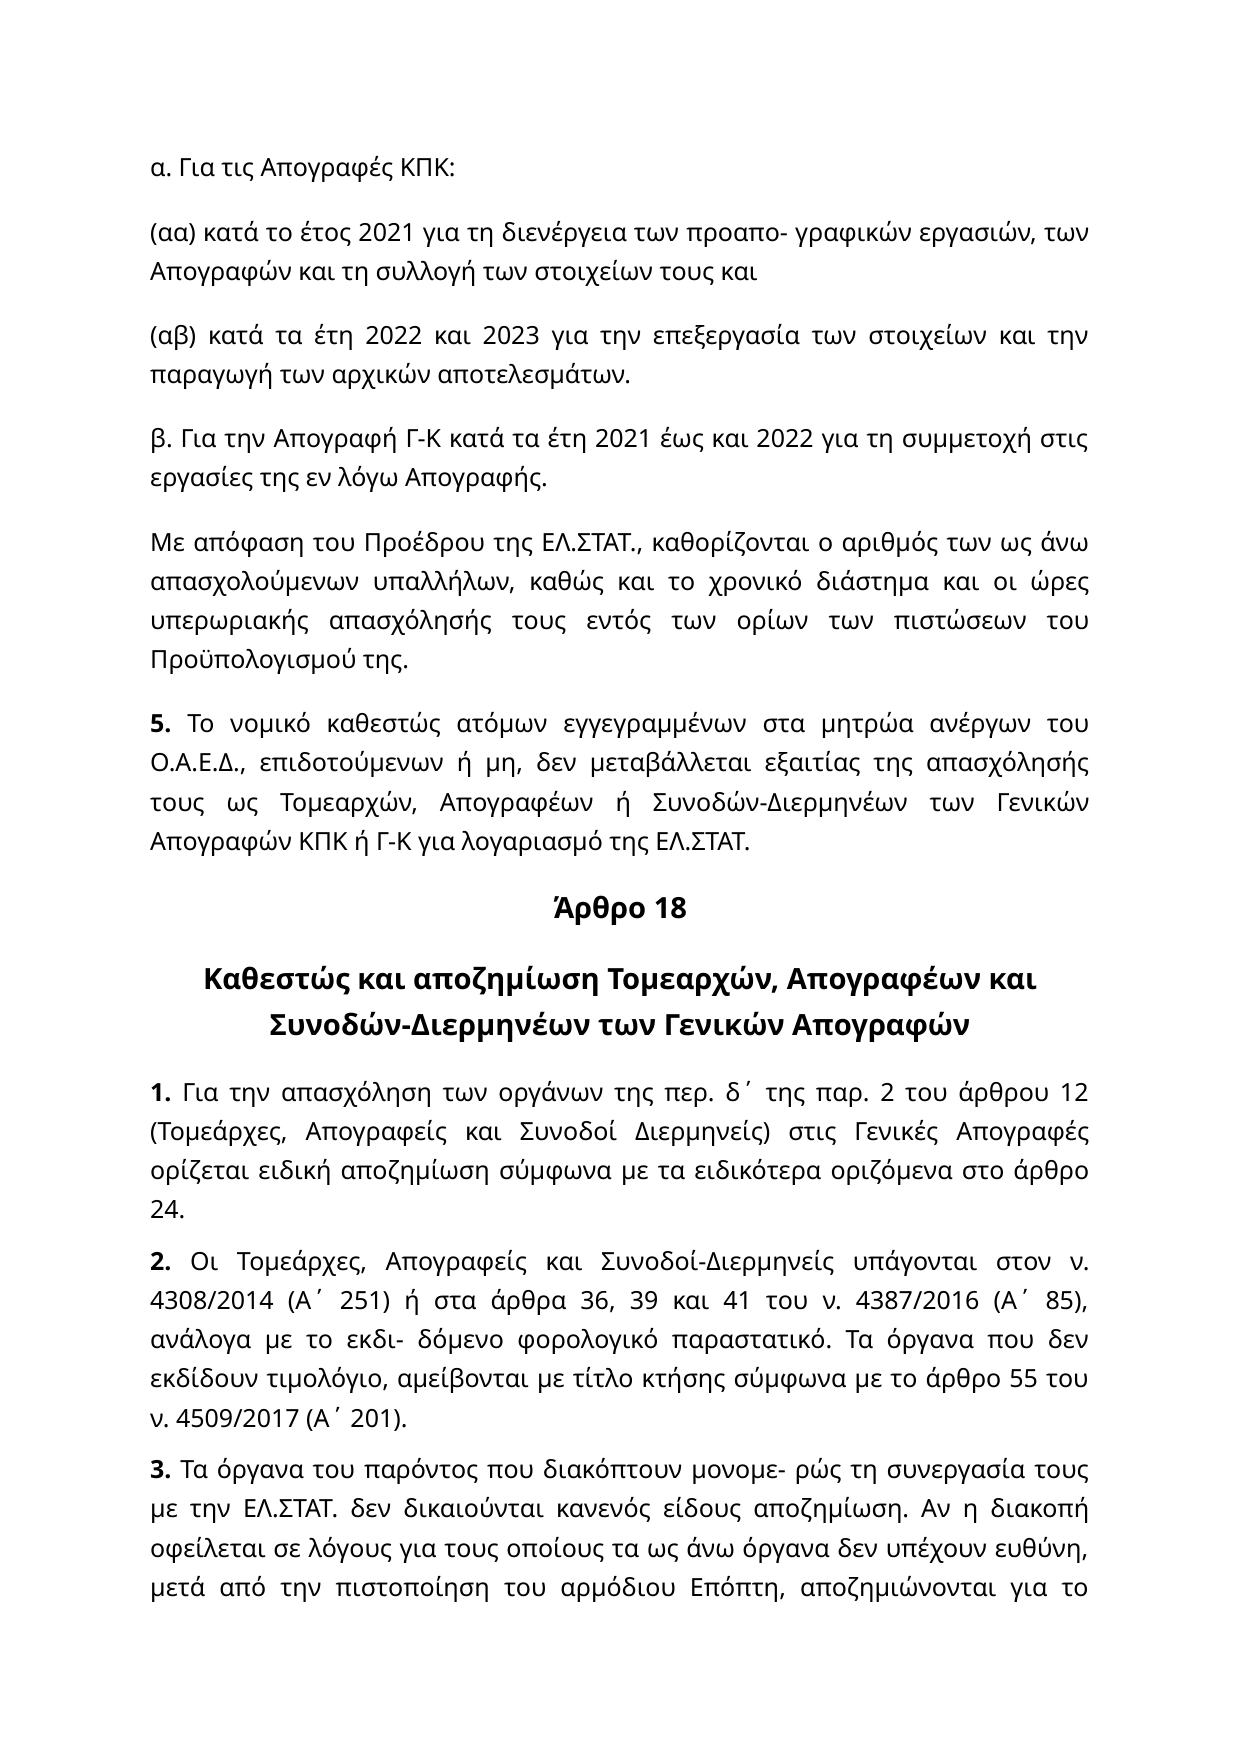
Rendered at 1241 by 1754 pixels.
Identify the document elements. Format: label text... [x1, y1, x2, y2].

text (αβ) κατά τα έτη 2022 και 2023 για την επεξεργασία των στοιχείων και την παραγωγή των αρχικών αποτελεσμάτων. [150, 317, 1090, 391]
text 3. Τα όργανα του παρόντος που διακόπτουν μονομε- ρώς τη συνεργασία τους με την ΕΛ.ΣΤΑΤ. δεν δικαιούνται κανενός είδους αποζημίωση. Αν η διακοπή οφείλεται σε λόγους για τους οποίους τα ως άνω όργανα δεν υπέχουν ευθύνη, μετά από την πιστοποίηση του αρμόδιου Επόπτη, αποζημιώνονται για το [150, 1452, 1090, 1603]
text α. Για τις Απογραφές ΚΠΚ: [150, 150, 1090, 184]
text Με απόφαση του Προέδρου της ΕΛ.ΣΤΑΤ., καθορίζονται ο αριθμός των ως άνω απασχολούμενων υπαλλήλων, καθώς και το χρονικό διάστημα και οι ώρες υπερωριακής απασχόλησής τους εντός των ορίων των πιστώσεων του Προϋπολογισμού της. [150, 524, 1090, 676]
text (αα) κατά το έτος 2021 για τη διενέργεια των προαπο- γραφικών εργασιών, των Απογραφών και τη συλλογή των στοιχείων τους και [150, 214, 1090, 287]
text 5. Το νομικό καθεστώς ατόμων εγγεγραμμένων στα μητρώα ανέργων του Ο.Α.Ε.Δ., επιδοτούμενων ή μη, δεν μεταβάλλεται εξαιτίας της απασχόλησής τους ως Τομεαρχών, Απογραφέων ή Συνοδών-Διερμηνέων των Γενικών Απογραφών ΚΠΚ ή Γ-Κ για λογαριασμό της ΕΛ.ΣΤΑΤ. [150, 706, 1090, 857]
text β. Για την Απογραφή Γ-Κ κατά τα έτη 2021 έως και 2022 για τη συμμετοχή στις εργασίες της εν λόγω Απογραφής. [150, 421, 1090, 494]
subtitle Άρθρο 18 [150, 887, 1090, 927]
text 2. Οι Τομεάρχες, Απογραφείς και Συνοδοί-Διερμηνείς υπάγονται στον ν. 4308/2014 (Α΄ 251) ή στα άρθρα 36, 39 και 41 του ν. 4387/2016 (Α΄ 85), ανάλογα με το εκδι- δόμενο φορολογικό παραστατικό. Τα όργανα που δεν εκδίδουν τιμολόγιο, αμείβονται με τίτλο κτήσης σύμφωνα με το άρθρο 55 του ν. 4509/2017 (Α΄ 201). [150, 1243, 1090, 1434]
subtitle Καθεστώς και αποζημίωση Τομεαρχών, Απογραφέων και Συνοδών-Διερμηνέων των Γενικών Απογραφών [150, 958, 1090, 1043]
text 1. Για την απασχόληση των οργάνων της περ. δ΄ της παρ. 2 του άρθρου 12 (Τομεάρχες, Απογραφείς και Συνοδοί Διερμηνείς) στις Γενικές Απογραφές ορίζεται ειδική αποζημίωση σύμφωνα με τα ειδικότερα οριζόμενα στο άρθρο 24. [150, 1074, 1090, 1226]
